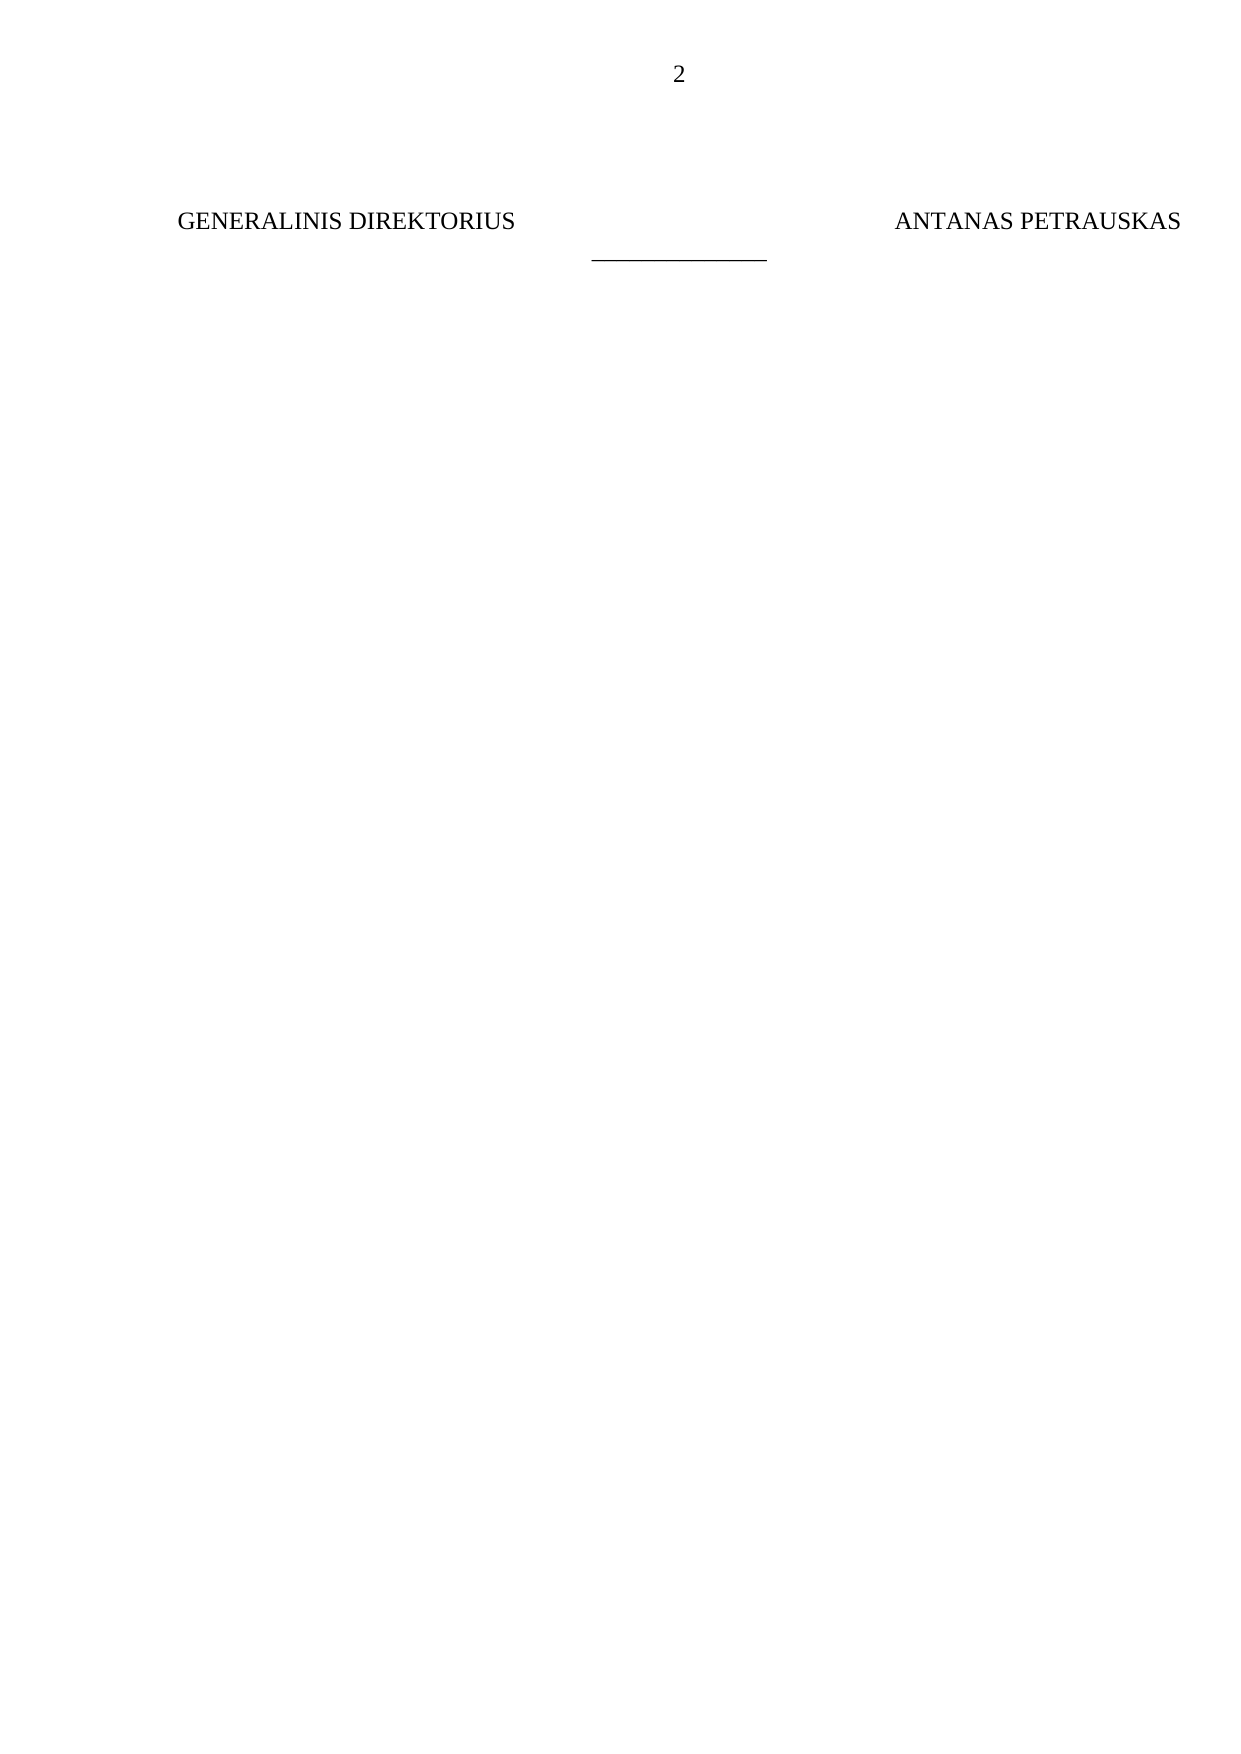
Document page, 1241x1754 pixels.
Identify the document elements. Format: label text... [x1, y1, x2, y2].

text GENERALINIS DIREKTORIUS ANTANAS PETRAUSKAS [177, 206, 1181, 235]
text ______________ [177, 235, 1181, 263]
